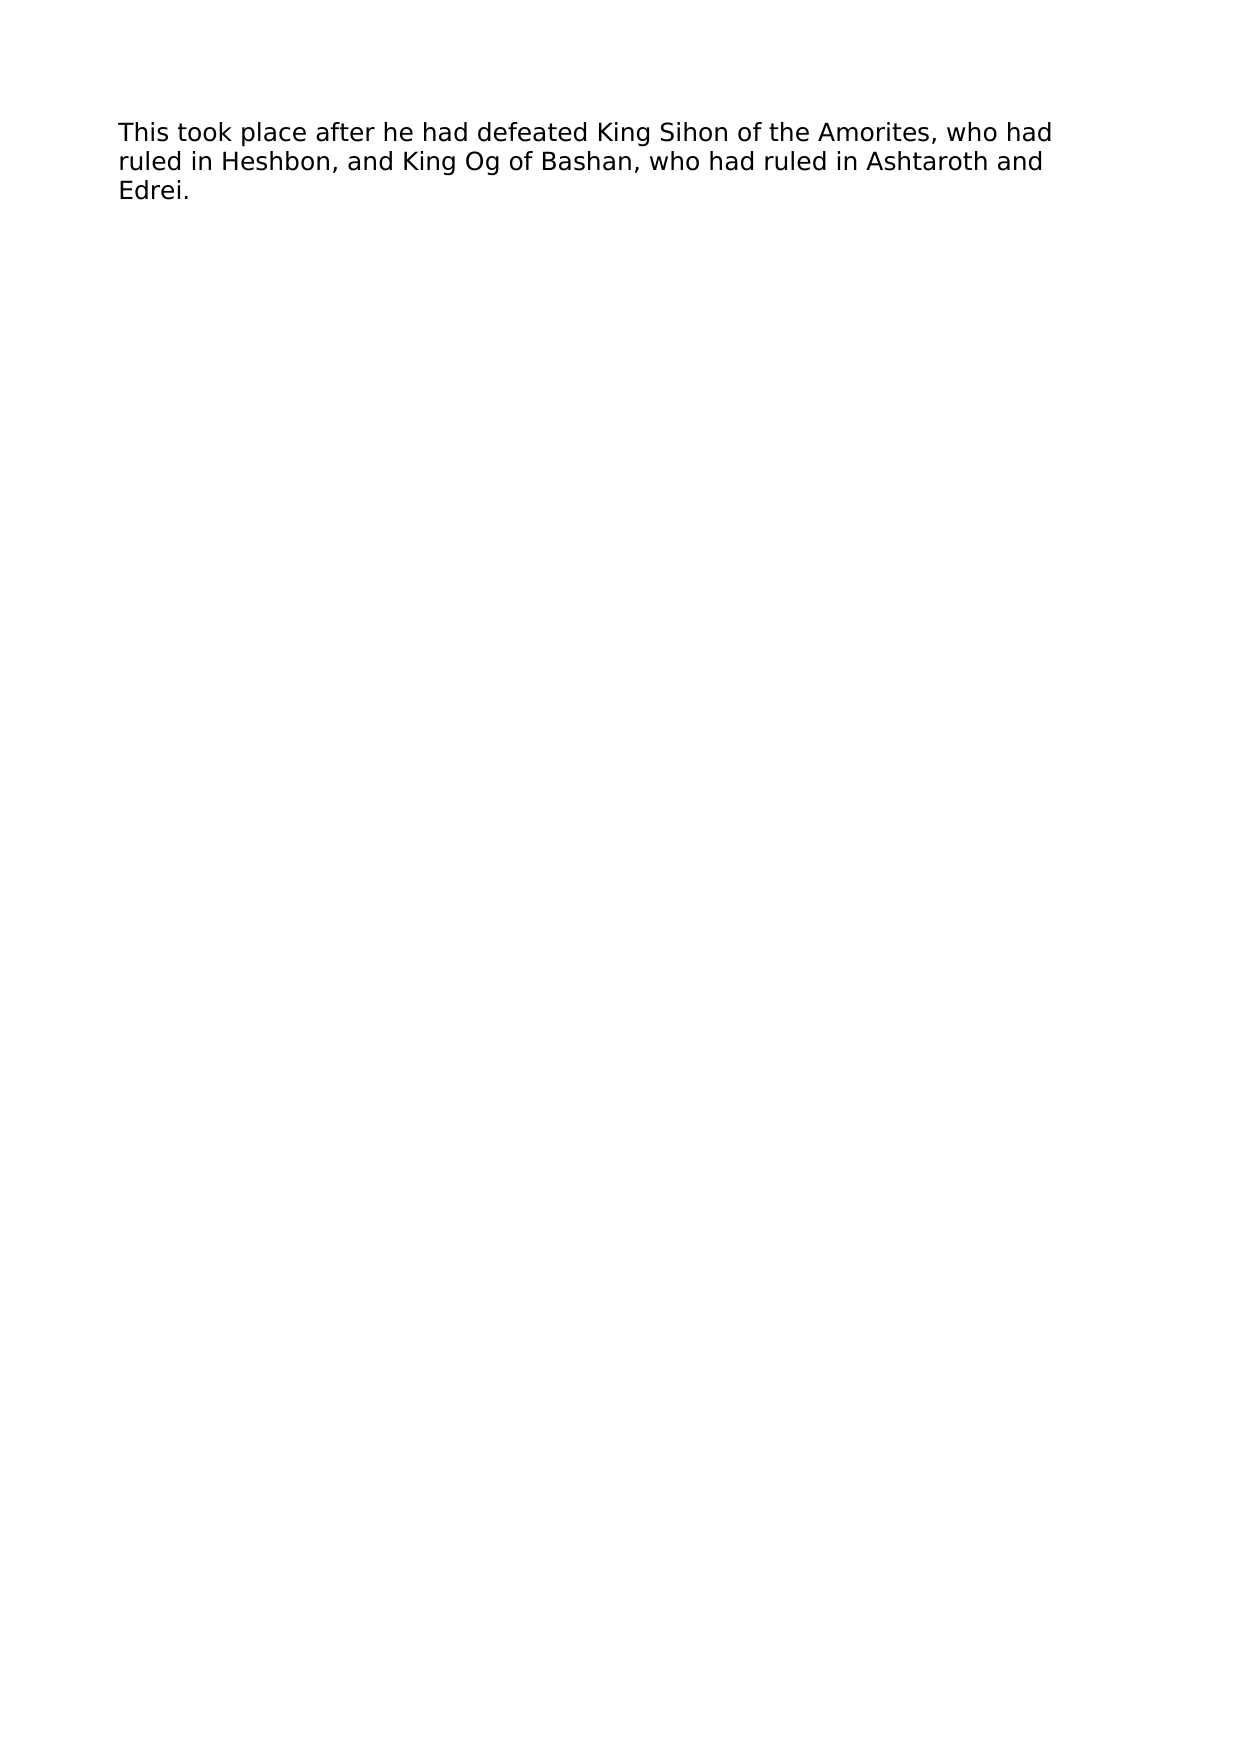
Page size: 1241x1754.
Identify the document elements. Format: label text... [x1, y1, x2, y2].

text This took place after he had defeated King Sihon of the Amorites, who had ruled in Heshbon, and King Og of Bashan, who had ruled in Ashtaroth and Edrei. [118, 118, 1122, 206]
